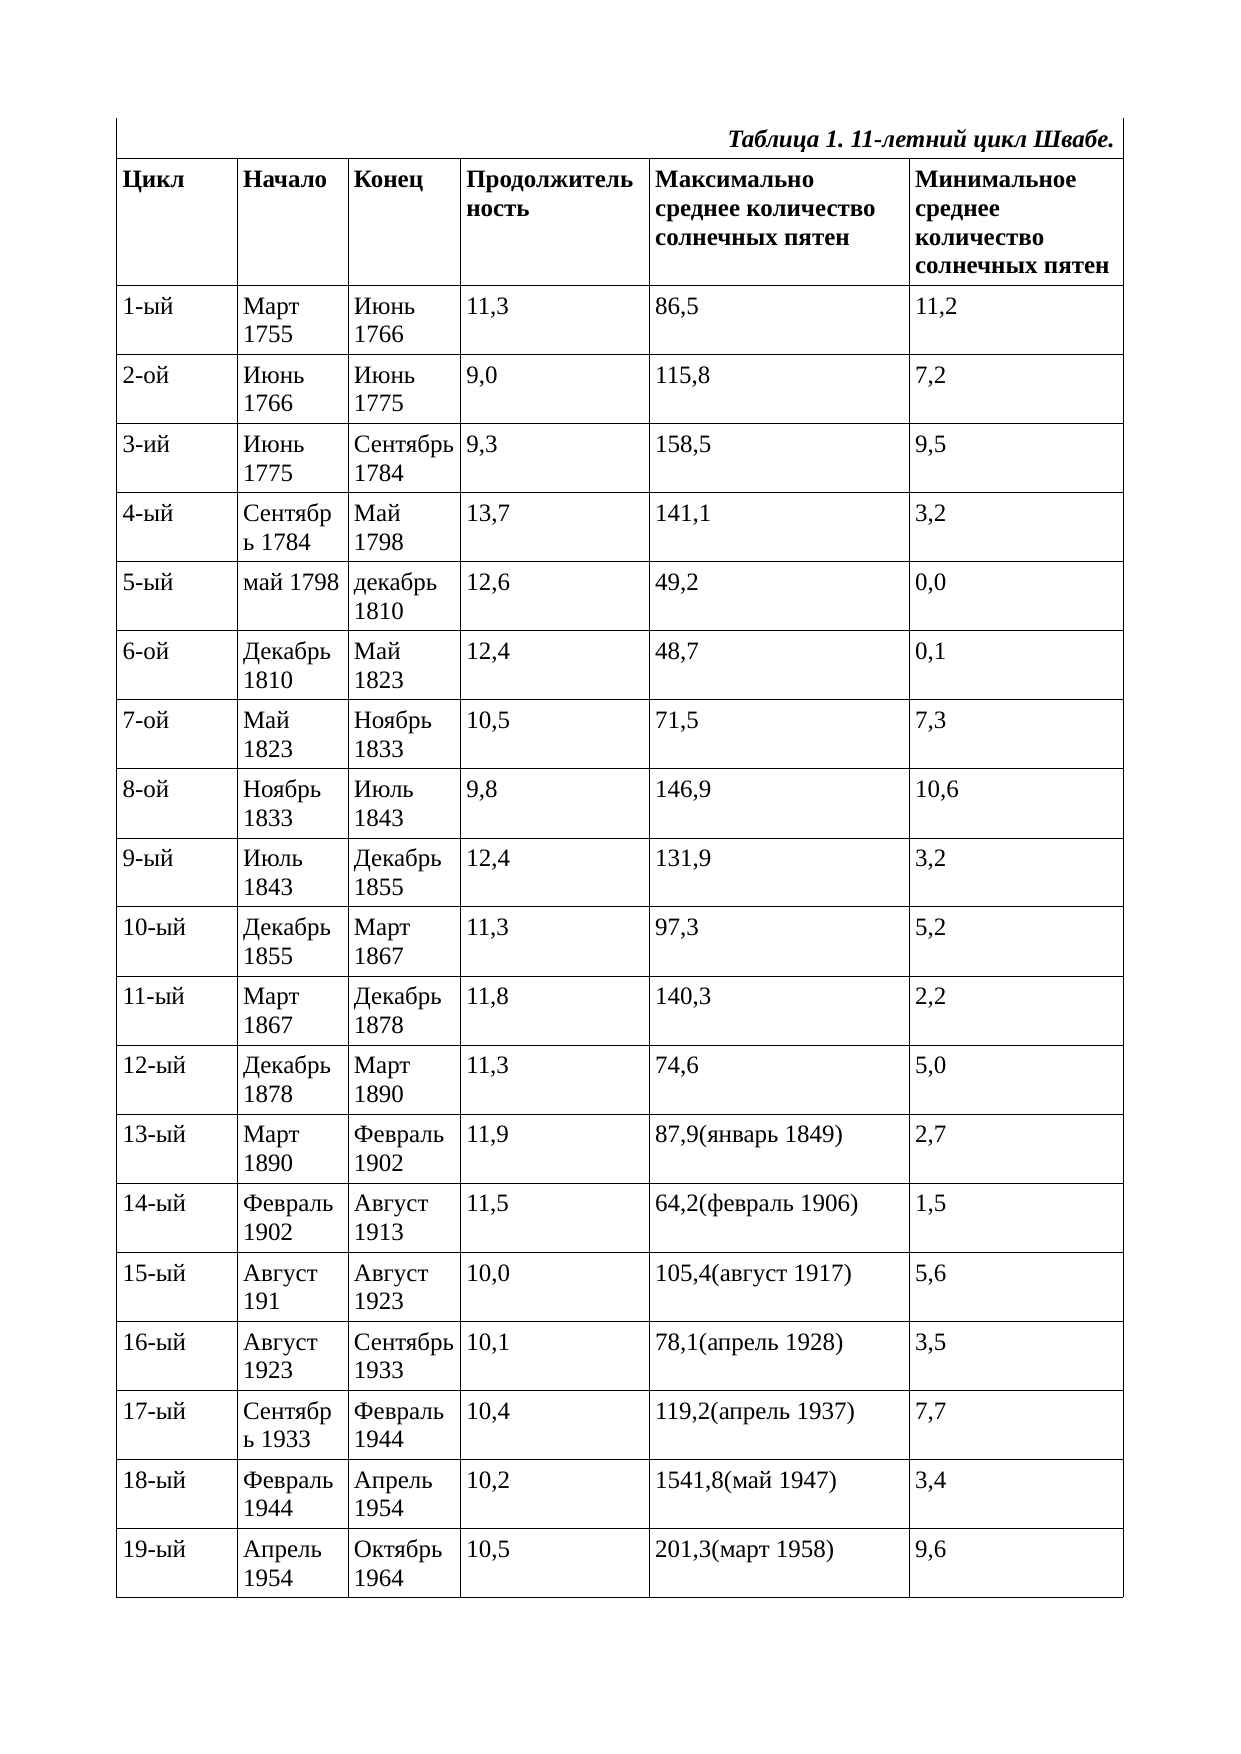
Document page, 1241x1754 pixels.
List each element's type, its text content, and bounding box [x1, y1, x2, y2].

table_cell 71,5 [650, 700, 909, 768]
table_cell 5-ый [117, 562, 237, 630]
table_cell 7,2 [910, 355, 1123, 423]
table_cell 10,0 [461, 1253, 649, 1321]
table_cell 11,3 [461, 907, 649, 976]
table_cell 15-ый [117, 1253, 237, 1321]
table_cell Март 1867 [349, 907, 460, 976]
table_cell 11,3 [461, 1046, 649, 1114]
table_cell 87,9(январь 1849) [650, 1115, 909, 1183]
table_cell Декабрь 1810 [238, 631, 348, 699]
table_cell Апрель 1954 [349, 1460, 460, 1528]
table_cell Сентябрь 1784 [238, 493, 348, 561]
table_cell 17-ый [117, 1391, 237, 1459]
table_cell май 1798 [238, 562, 348, 630]
table_cell Февраль 1944 [238, 1460, 348, 1528]
table_cell 5,2 [910, 907, 1123, 976]
table_cell 11,3 [461, 286, 649, 354]
table_cell Июнь 1775 [238, 424, 348, 492]
table_cell 9,6 [910, 1529, 1123, 1597]
table_cell 97,3 [650, 907, 909, 976]
table_cell 13,7 [461, 493, 649, 561]
table_cell 10-ый [117, 907, 237, 976]
table_cell 5,0 [910, 1046, 1123, 1114]
table_cell 1-ый [117, 286, 237, 354]
table_cell 141,1 [650, 493, 909, 561]
table_cell 0,0 [910, 562, 1123, 630]
table_cell Март 1755 [238, 286, 348, 354]
table_cell Сентябрь 1933 [349, 1322, 460, 1390]
table_cell 11,2 [910, 286, 1123, 354]
table_cell Минимальное среднее количество солнечных пятен [910, 159, 1123, 285]
table_cell Февраль 1944 [349, 1391, 460, 1459]
table_cell 12-ый [117, 1046, 237, 1114]
table_cell 11-ый [117, 977, 237, 1044]
table_cell 201,3(март 1958) [650, 1529, 909, 1597]
table_cell 131,9 [650, 839, 909, 906]
table_cell 1,5 [910, 1184, 1123, 1252]
table_cell 10,4 [461, 1391, 649, 1459]
table_cell 2,2 [910, 977, 1123, 1044]
table_cell 3,2 [910, 839, 1123, 906]
table_cell Март 1890 [349, 1046, 460, 1114]
table_cell декабрь 1810 [349, 562, 460, 630]
table_cell 12,6 [461, 562, 649, 630]
table_cell 140,3 [650, 977, 909, 1044]
table_cell Июль 1843 [349, 769, 460, 837]
table_cell Май 1823 [349, 631, 460, 699]
table_cell 2-ой [117, 355, 237, 423]
table_cell 12,4 [461, 631, 649, 699]
table_cell Ноябрь 1833 [349, 700, 460, 768]
table_cell Сентябрь 1933 [238, 1391, 348, 1459]
table_cell Август 1923 [238, 1322, 348, 1390]
table_cell 3-ий [117, 424, 237, 492]
table_cell 3,5 [910, 1322, 1123, 1390]
table_cell Декабрь 1878 [238, 1046, 348, 1114]
table_cell 10,6 [910, 769, 1123, 837]
table_cell Июль 1843 [238, 839, 348, 906]
table_cell 10,1 [461, 1322, 649, 1390]
table_cell 12,4 [461, 839, 649, 906]
table_cell 74,6 [650, 1046, 909, 1114]
table_cell Сентябрь 1784 [349, 424, 460, 492]
table_cell 13-ый [117, 1115, 237, 1183]
table_cell 64,2(февраль 1906) [650, 1184, 909, 1252]
table_cell Август 1913 [349, 1184, 460, 1252]
table_cell 48,7 [650, 631, 909, 699]
table_cell 4-ый [117, 493, 237, 561]
table_cell Октябрь 1964 [349, 1529, 460, 1597]
table_cell 158,5 [650, 424, 909, 492]
table_cell 9,5 [910, 424, 1123, 492]
table_cell 11,9 [461, 1115, 649, 1183]
table_cell 5,6 [910, 1253, 1123, 1321]
table_cell Максимально среднее количество солнечных пятен [650, 159, 909, 285]
table_cell Март 1890 [238, 1115, 348, 1183]
table_cell 16-ый [117, 1322, 237, 1390]
table_cell 9-ый [117, 839, 237, 906]
table_cell Июнь 1766 [349, 286, 460, 354]
table_cell 18-ый [117, 1460, 237, 1528]
table_cell 6-ой [117, 631, 237, 699]
table_cell Декабрь 1855 [238, 907, 348, 976]
table_cell 10,5 [461, 700, 649, 768]
table_cell Август 191 [238, 1253, 348, 1321]
table_cell 146,9 [650, 769, 909, 837]
table_cell Апрель 1954 [238, 1529, 348, 1597]
table_cell 7,3 [910, 700, 1123, 768]
table_cell 7-ой [117, 700, 237, 768]
table_cell 3,4 [910, 1460, 1123, 1528]
table_cell 19-ый [117, 1529, 237, 1597]
table_cell 78,1(апрель 1928) [650, 1322, 909, 1390]
table_cell 9,8 [461, 769, 649, 837]
table_cell 9,3 [461, 424, 649, 492]
table_cell 10,2 [461, 1460, 649, 1528]
table_cell Август 1923 [349, 1253, 460, 1321]
table_cell Начало [238, 159, 348, 285]
table_cell Май 1823 [238, 700, 348, 768]
table_cell 119,2(апрель 1937) [650, 1391, 909, 1459]
table_cell Ноябрь 1833 [238, 769, 348, 837]
table_header Таблица 1. 11-летний цикл Швабе. [117, 118, 1123, 158]
table_cell Июнь 1775 [349, 355, 460, 423]
table_cell 11,8 [461, 977, 649, 1044]
table_cell 8-ой [117, 769, 237, 837]
table_cell Декабрь 1878 [349, 977, 460, 1044]
table_cell Декабрь 1855 [349, 839, 460, 906]
table_cell Конец [349, 159, 460, 285]
table_cell 1541,8(май 1947) [650, 1460, 909, 1528]
table_cell 86,5 [650, 286, 909, 354]
table_cell 2,7 [910, 1115, 1123, 1183]
table_cell 7,7 [910, 1391, 1123, 1459]
table_cell Июнь 1766 [238, 355, 348, 423]
table_cell Февраль 1902 [238, 1184, 348, 1252]
table_cell 14-ый [117, 1184, 237, 1252]
table_cell Февраль 1902 [349, 1115, 460, 1183]
table_cell 115,8 [650, 355, 909, 423]
table_cell 10,5 [461, 1529, 649, 1597]
table_cell 9,0 [461, 355, 649, 423]
table_cell Цикл [117, 159, 237, 285]
table_cell 11,5 [461, 1184, 649, 1252]
table_cell 49,2 [650, 562, 909, 630]
table_cell Продолжительность [461, 159, 649, 285]
table_cell 0,1 [910, 631, 1123, 699]
table_cell Март 1867 [238, 977, 348, 1044]
table_cell Май 1798 [349, 493, 460, 561]
table_cell 3,2 [910, 493, 1123, 561]
table_cell 105,4(август 1917) [650, 1253, 909, 1321]
